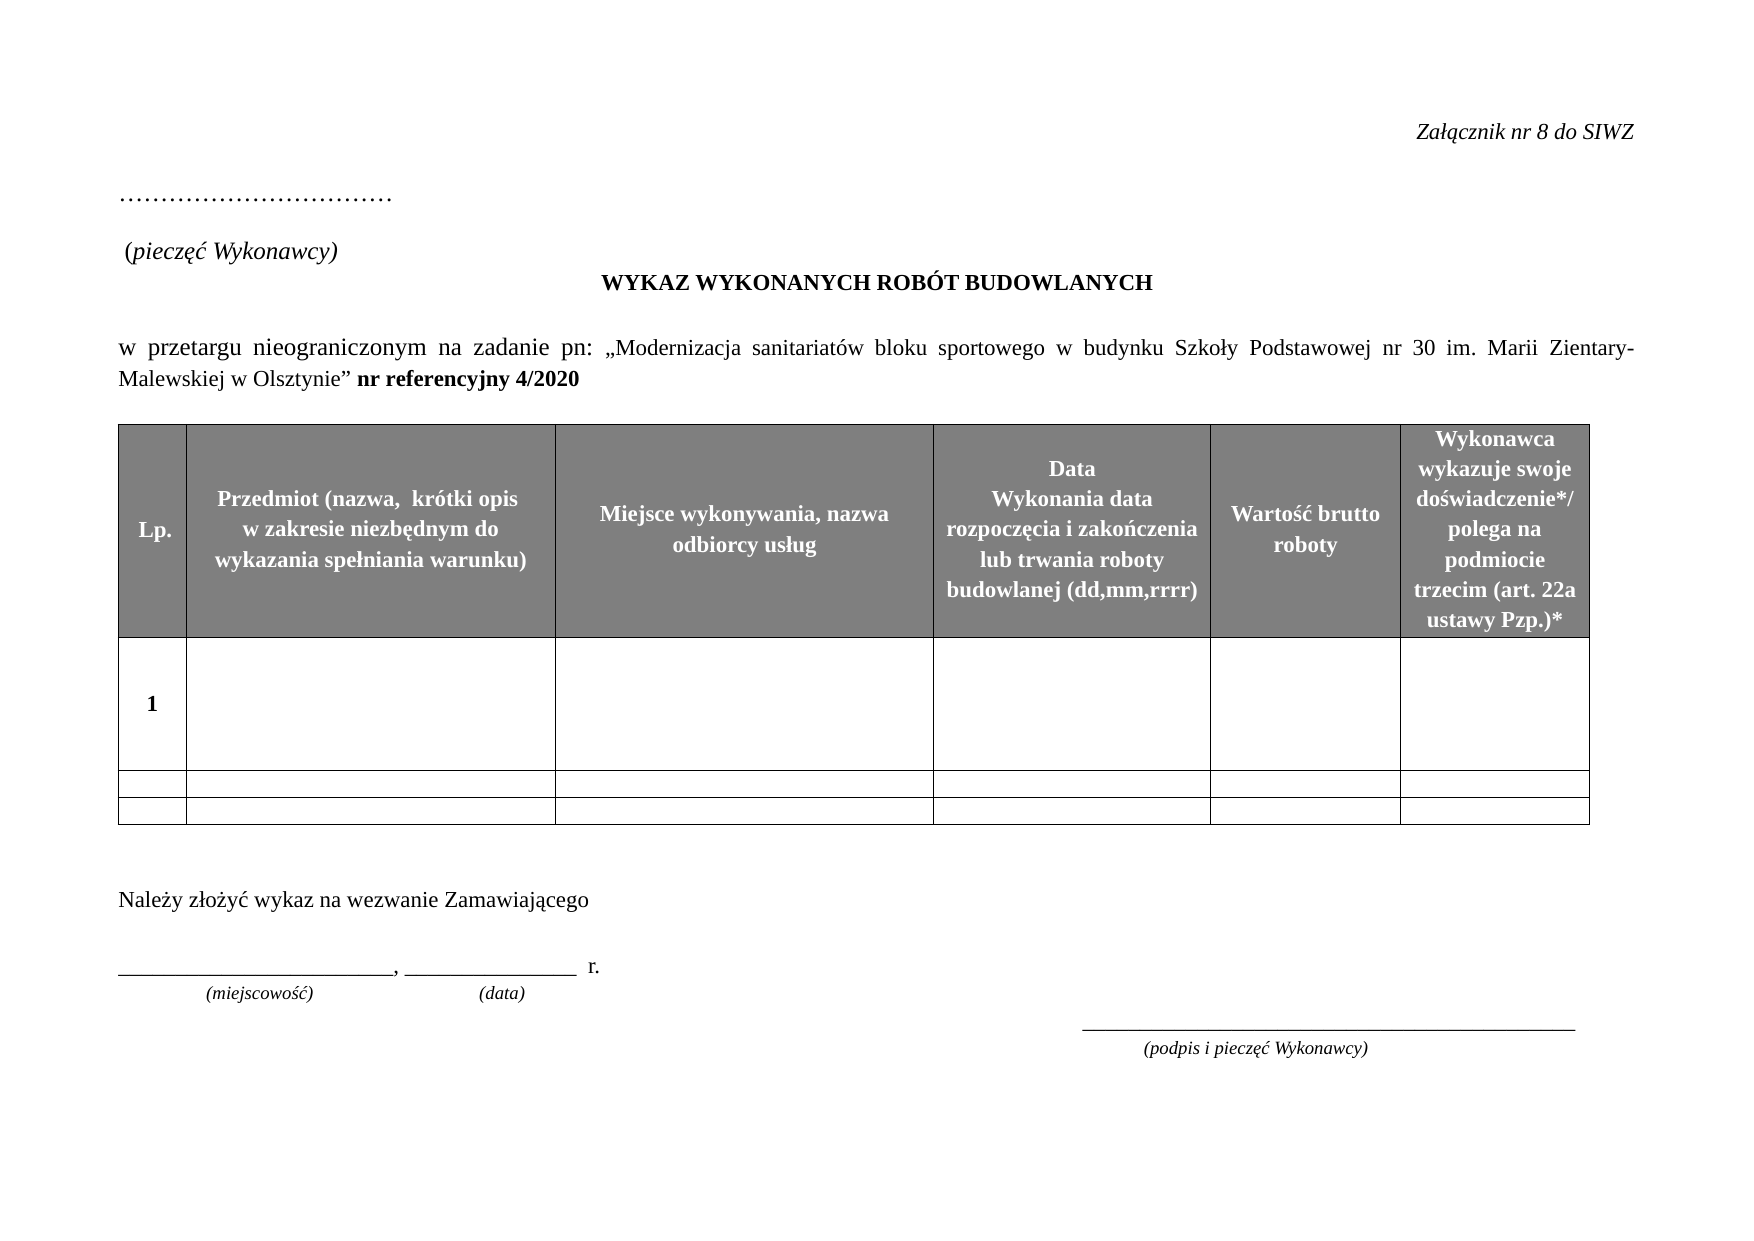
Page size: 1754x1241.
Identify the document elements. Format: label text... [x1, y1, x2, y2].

text (pieczęć Wykonawcy) [118, 236, 1636, 265]
table_cell [119, 798, 186, 824]
table_cell [556, 798, 933, 824]
table_cell [187, 798, 555, 824]
table_cell [556, 771, 933, 797]
table_cell [934, 638, 1210, 769]
table_cell [1401, 771, 1589, 797]
table_cell [1211, 771, 1400, 797]
table_cell [934, 798, 1210, 824]
table_cell [934, 771, 1210, 797]
table_cell [1401, 638, 1589, 769]
table_cell [556, 638, 933, 769]
table_header Lp. [119, 425, 186, 637]
table_cell [1211, 638, 1400, 769]
text Należy złożyć wykaz na wezwanie Zamawiającego [118, 886, 1636, 912]
text …………………………… [118, 178, 1636, 207]
table_cell [1401, 798, 1589, 824]
table_cell [119, 771, 186, 797]
text ________________________, _______________ r. [118, 952, 1636, 978]
text WYKAZ WYKONANYCH ROBÓT BUDOWLANYCH [118, 269, 1636, 295]
text (podpis i pieczęć Wykonawcy) [561, 1037, 1636, 1058]
table_cell 1 [119, 638, 186, 769]
table_cell [1211, 798, 1400, 824]
text Załącznik nr 8 do SIWZ [634, 118, 1636, 144]
table_header Wartość brutto roboty [1211, 425, 1400, 637]
table_cell [187, 638, 555, 769]
table_cell [187, 771, 555, 797]
text (miejscowość) (data) [118, 982, 1636, 1003]
text ___________________________________________ [1003, 1007, 1636, 1033]
table_header Miejsce wykonywania, nazwa odbiorcy usług [556, 425, 933, 637]
table_header Przedmiot (nazwa, krótki opis w zakresie niezbędnym do wykazania spełniania warunku) [187, 425, 555, 637]
table_header Wykonawca wykazuje swoje doświadczenie*/ polega na podmiocie trzecim (art. 22a ustawy Pzp.)* [1401, 425, 1589, 637]
text w przetargu nieograniczonym na zadanie pn: „Modernizacja sanitariatów bloku sportowego w budynku Szkoły Podstawowej nr 30 im. Marii Zientary-Malewskiej w Olsztynie” nr referencyjny 4/2020 [118, 332, 1636, 391]
table_header Data Wykonania data rozpoczęcia i zakończenia lub trwania roboty budowlanej (dd,mm,rrrr) [934, 425, 1210, 637]
